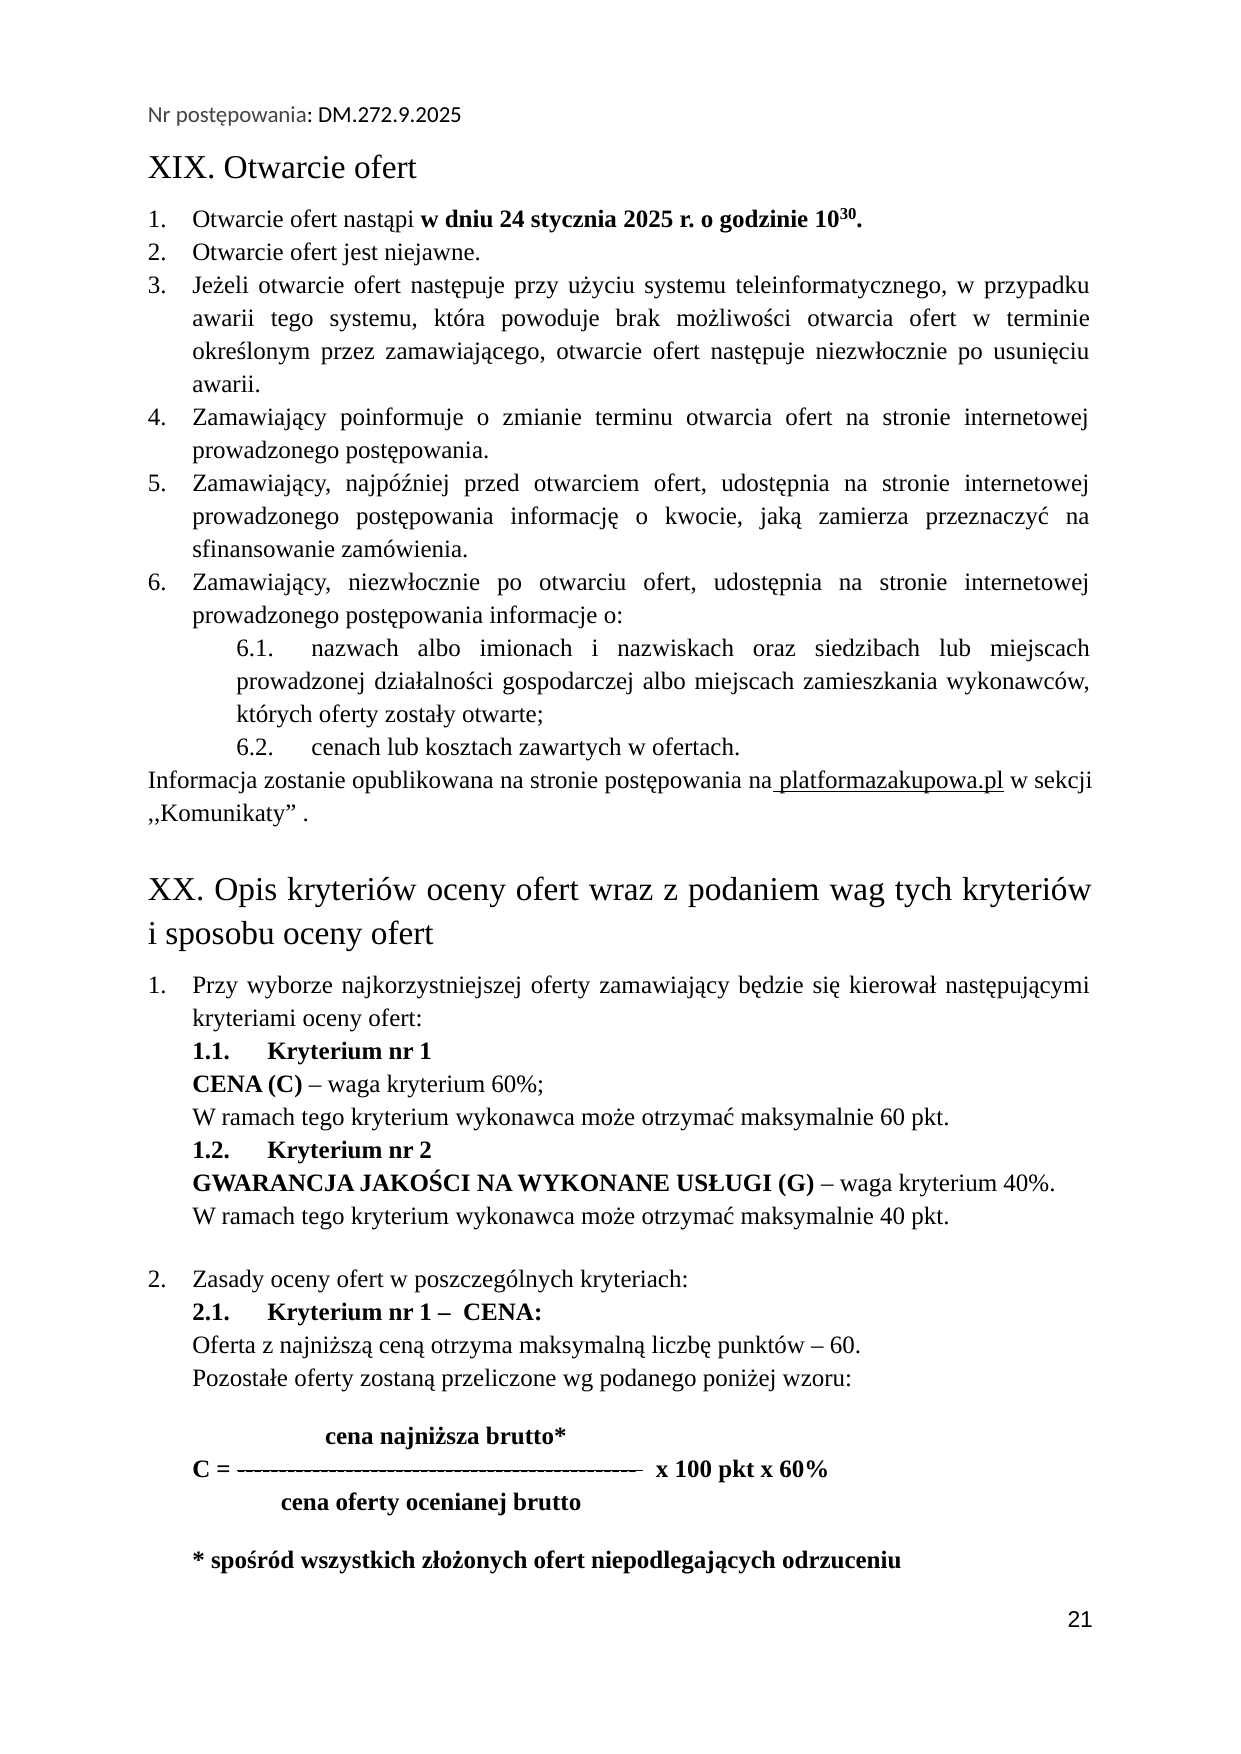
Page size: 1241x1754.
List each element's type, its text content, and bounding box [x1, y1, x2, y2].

list Kryterium nr 1 – CENA: [192, 1297, 1090, 1326]
text W ramach tego kryterium wykonawca może otrzymać maksymalnie 40 pkt. [192, 1201, 1090, 1229]
list Otwarcie ofert nastąpi w dniu 24 stycznia 2025 r. o godzinie 1030. [148, 204, 1090, 233]
list Kryterium nr 1 [192, 1036, 1090, 1064]
text cena oferty ocenianej brutto [281, 1487, 1093, 1516]
list Przy wyborze najkorzystniejszej oferty zamawiający będzie się kierował następującymi kryteriami oceny ofert: [148, 970, 1090, 1031]
list cenach lub kosztach zawartych w ofertach. [236, 732, 1090, 761]
list Zamawiający poinformuje o zmianie terminu otwarcia ofert na stronie internetowej prowadzonego postępowania. [148, 402, 1090, 464]
list Zasady oceny ofert w poszczególnych kryteriach: [148, 1264, 1090, 1293]
text Pozostałe oferty zostaną przeliczone wg podanego poniżej wzoru: [192, 1363, 1093, 1392]
list nazwach albo imionach i nazwiskach oraz siedzibach lub miejscach prowadzonej działalności gospodarczej albo miejscach zamieszkania wykonawców, których oferty zostały otwarte; [236, 633, 1090, 728]
text GWARANCJA JAKOŚCI NA WYKONANE USŁUGI (G) – waga kryterium 40%. [192, 1168, 1090, 1197]
list Zamawiający, najpóźniej przed otwarciem ofert, udostępnia na stronie internetowej prowadzonego postępowania informację o kwocie, jaką zamierza przeznaczyć na sfinansowanie zamówienia. [148, 468, 1090, 563]
subtitle XIX. Otwarcie ofert [148, 148, 1093, 186]
text * spośród wszystkich złożonych ofert niepodlegających odrzuceniu [186, 1545, 1093, 1574]
subtitle XX. Opis kryteriów oceny ofert wraz z podaniem wag tych kryteriów i sposobu oceny ofert [148, 869, 1093, 951]
list Jeżeli otwarcie ofert następuje przy użyciu systemu teleinformatycznego, w przypadku awarii tego systemu, która powoduje brak możliwości otwarcia ofert w terminie określonym przez zamawiającego, otwarcie ofert następuje niezwłocznie po usunięciu awarii. [148, 270, 1090, 398]
text W ramach tego kryterium wykonawca może otrzymać maksymalnie 60 pkt. [192, 1102, 1090, 1131]
list Zamawiający, niezwłocznie po otwarciu ofert, udostępnia na stronie internetowej prowadzonego postępowania informacje o: [148, 567, 1090, 629]
text Oferta z najniższą ceną otrzyma maksymalną liczbę punktów – 60. [192, 1330, 1093, 1359]
text cena najniższa brutto* [325, 1421, 1093, 1450]
list Kryterium nr 2 [192, 1135, 1090, 1163]
text CENA (C) – waga kryterium 60%; [192, 1069, 1090, 1097]
text Informacja zostanie opublikowana na stronie postępowania na platformazakupowa.pl w sekcji ,,Komunikaty” . [148, 766, 1093, 827]
list Otwarcie ofert jest niejawne. [148, 237, 1090, 266]
text C = ------------------------------------------------ x 100 pkt x 60% [192, 1454, 1093, 1483]
